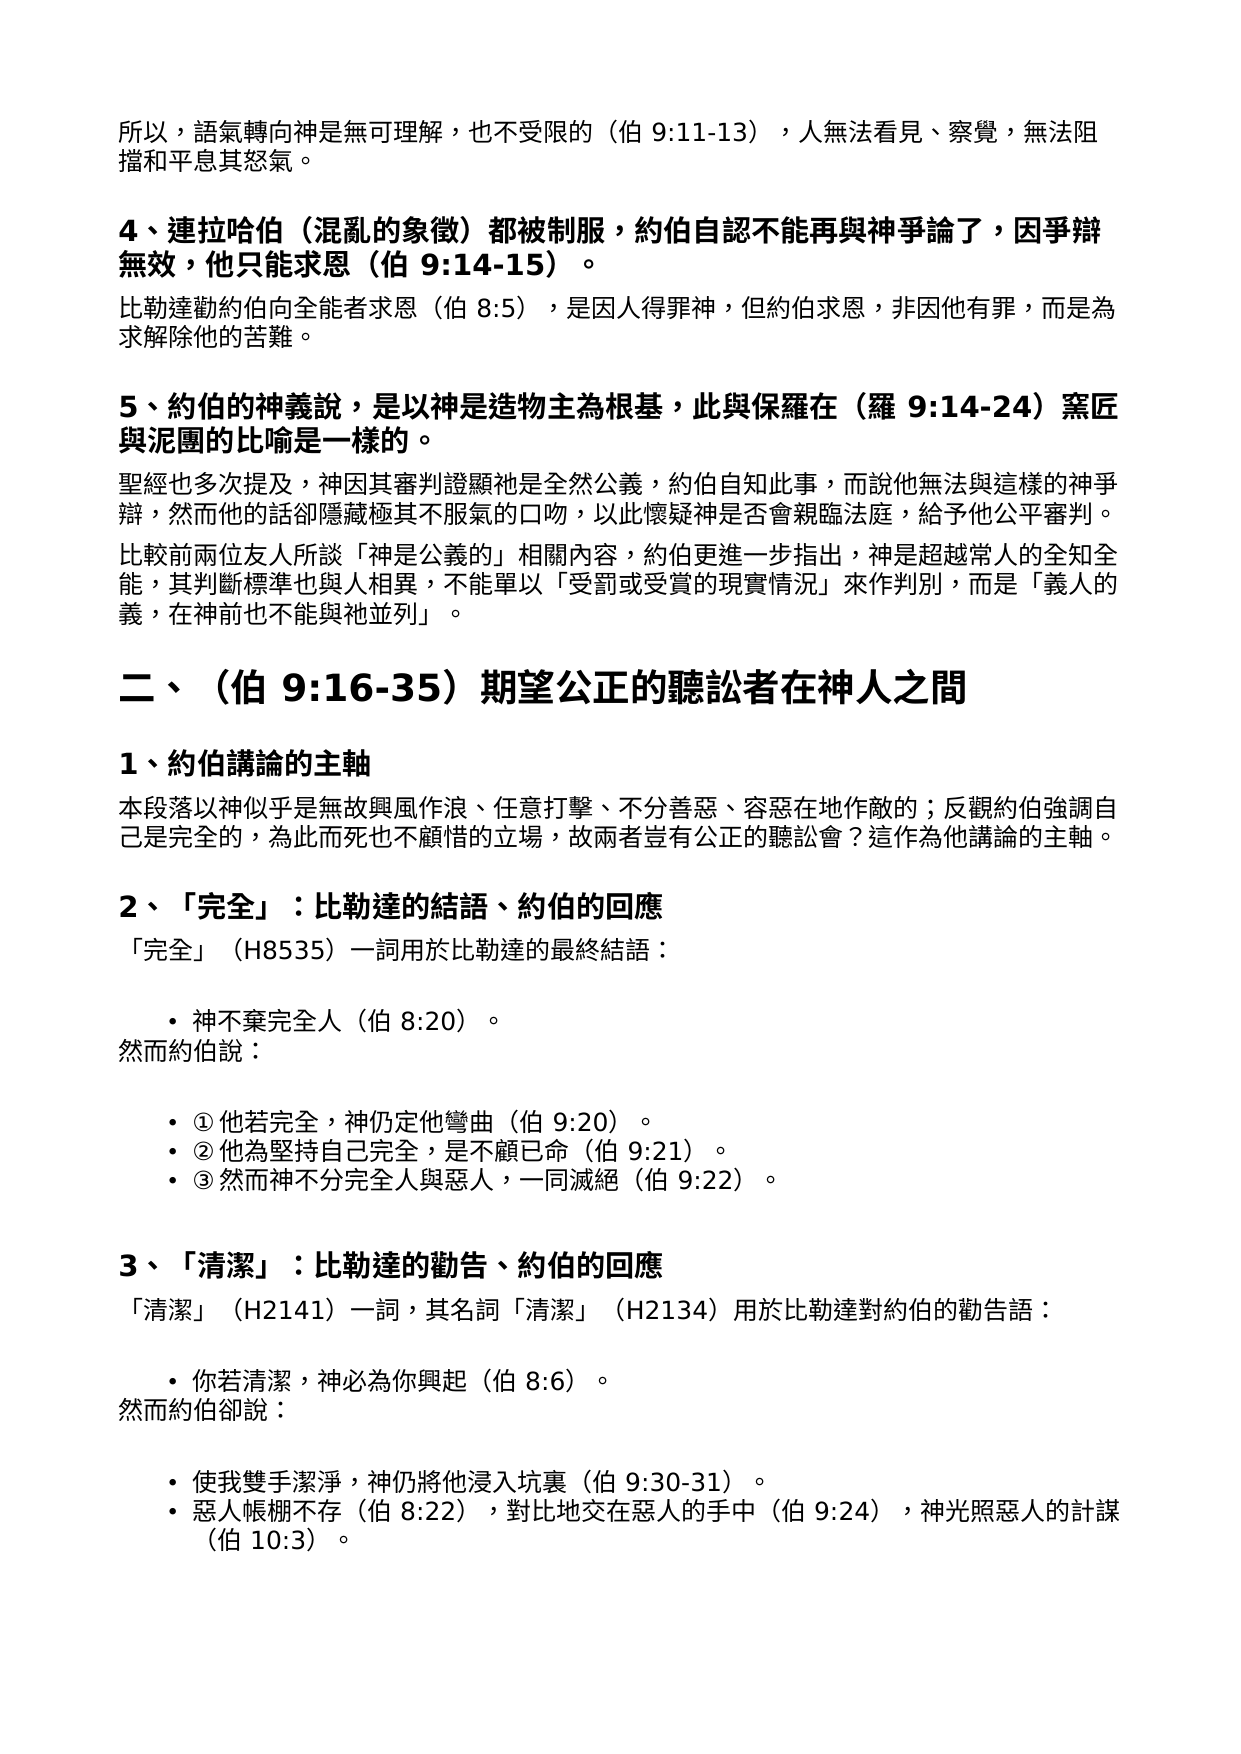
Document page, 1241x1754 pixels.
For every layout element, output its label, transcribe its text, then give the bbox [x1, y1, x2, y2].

text 比勒達勸約伯向全能者求恩（伯 8:5），是因人得罪神，但約伯求恩，非因他有罪，而是為求解除他的苦難。 [118, 294, 1122, 353]
text 「完全」（H8535）一詞用於比勒達的最終結語： [118, 936, 1122, 966]
list 神不棄完全人（伯 8:20）。 [177, 1007, 1122, 1037]
list 惡人帳棚不存（伯 8:22），對比地交在惡人的手中（伯 9:24），神光照惡人的計謀（伯 10:3）。 [177, 1497, 1122, 1555]
text 所以，語氣轉向神是無可理解，也不受限的（伯 9:11-13），人無法看見、察覺，無法阻擋和平息其怒氣。 [118, 118, 1122, 176]
list 使我雙手潔淨，神仍將他浸入坑裏（伯 9:30-31）。 [177, 1468, 1122, 1497]
text 比較前兩位友人所談「神是公義的」相關內容，約伯更進一步指出，神是超越常人的全知全能，其判斷標準也與人相異，不能單以「受罰或受賞的現實情況」來作判別，而是「義人的義，在神前也不能與祂並列」。 [118, 541, 1122, 629]
subtitle 2、「完全」：比勒達的結語、約伯的回應 [118, 890, 1122, 924]
text 本段落以神似乎是無故興風作浪、任意打擊、不分善惡、容惡在地作敵的；反觀約伯強調自己是完全的，為此而死也不顧惜的立場，故兩者豈有公正的聽訟會？這作為他講論的主軸。 [118, 794, 1122, 852]
list 你若清潔，神必為你興起（伯 8:6）。 [177, 1367, 1122, 1397]
text 「清潔」（H2141）一詞，其名詞「清潔」（H2134）用於比勒達對約伯的勸告語： [118, 1296, 1122, 1325]
text 然而約伯說： [118, 1037, 1122, 1066]
list ③然而神不分完全人與惡人，一同滅絕（伯 9:22）。 [177, 1166, 1122, 1195]
subtitle 二、（伯 9:16-35）期望公正的聽訟者在神人之間 [118, 666, 1122, 710]
list ②他為堅持自己完全，是不顧已命（伯 9:21）。 [177, 1137, 1122, 1166]
list ①他若完全，神仍定他彎曲（伯 9:20）。 [177, 1108, 1122, 1137]
subtitle 5、約伯的神義說，是以神是造物主為根基，此與保羅在（羅 9:14-24）窯匠與泥團的比喻是一樣的。 [118, 390, 1122, 458]
subtitle 4、連拉哈伯（混亂的象徵）都被制服，約伯自認不能再與神爭論了，因爭辯無效，他只能求恩（伯 9:14-15）。 [118, 214, 1122, 282]
text 然而約伯卻說： [118, 1397, 1122, 1426]
subtitle 1、約伯講論的主軸 [118, 748, 1122, 782]
subtitle 3、「清潔」：比勒達的勸告、約伯的回應 [118, 1250, 1122, 1284]
text 聖經也多次提及，神因其審判證顯祂是全然公義，約伯自知此事，而說他無法與這樣的神爭辯，然而他的話卻隱藏極其不服氣的口吻，以此懷疑神是否會親臨法庭，給予他公平審判。 [118, 471, 1122, 529]
